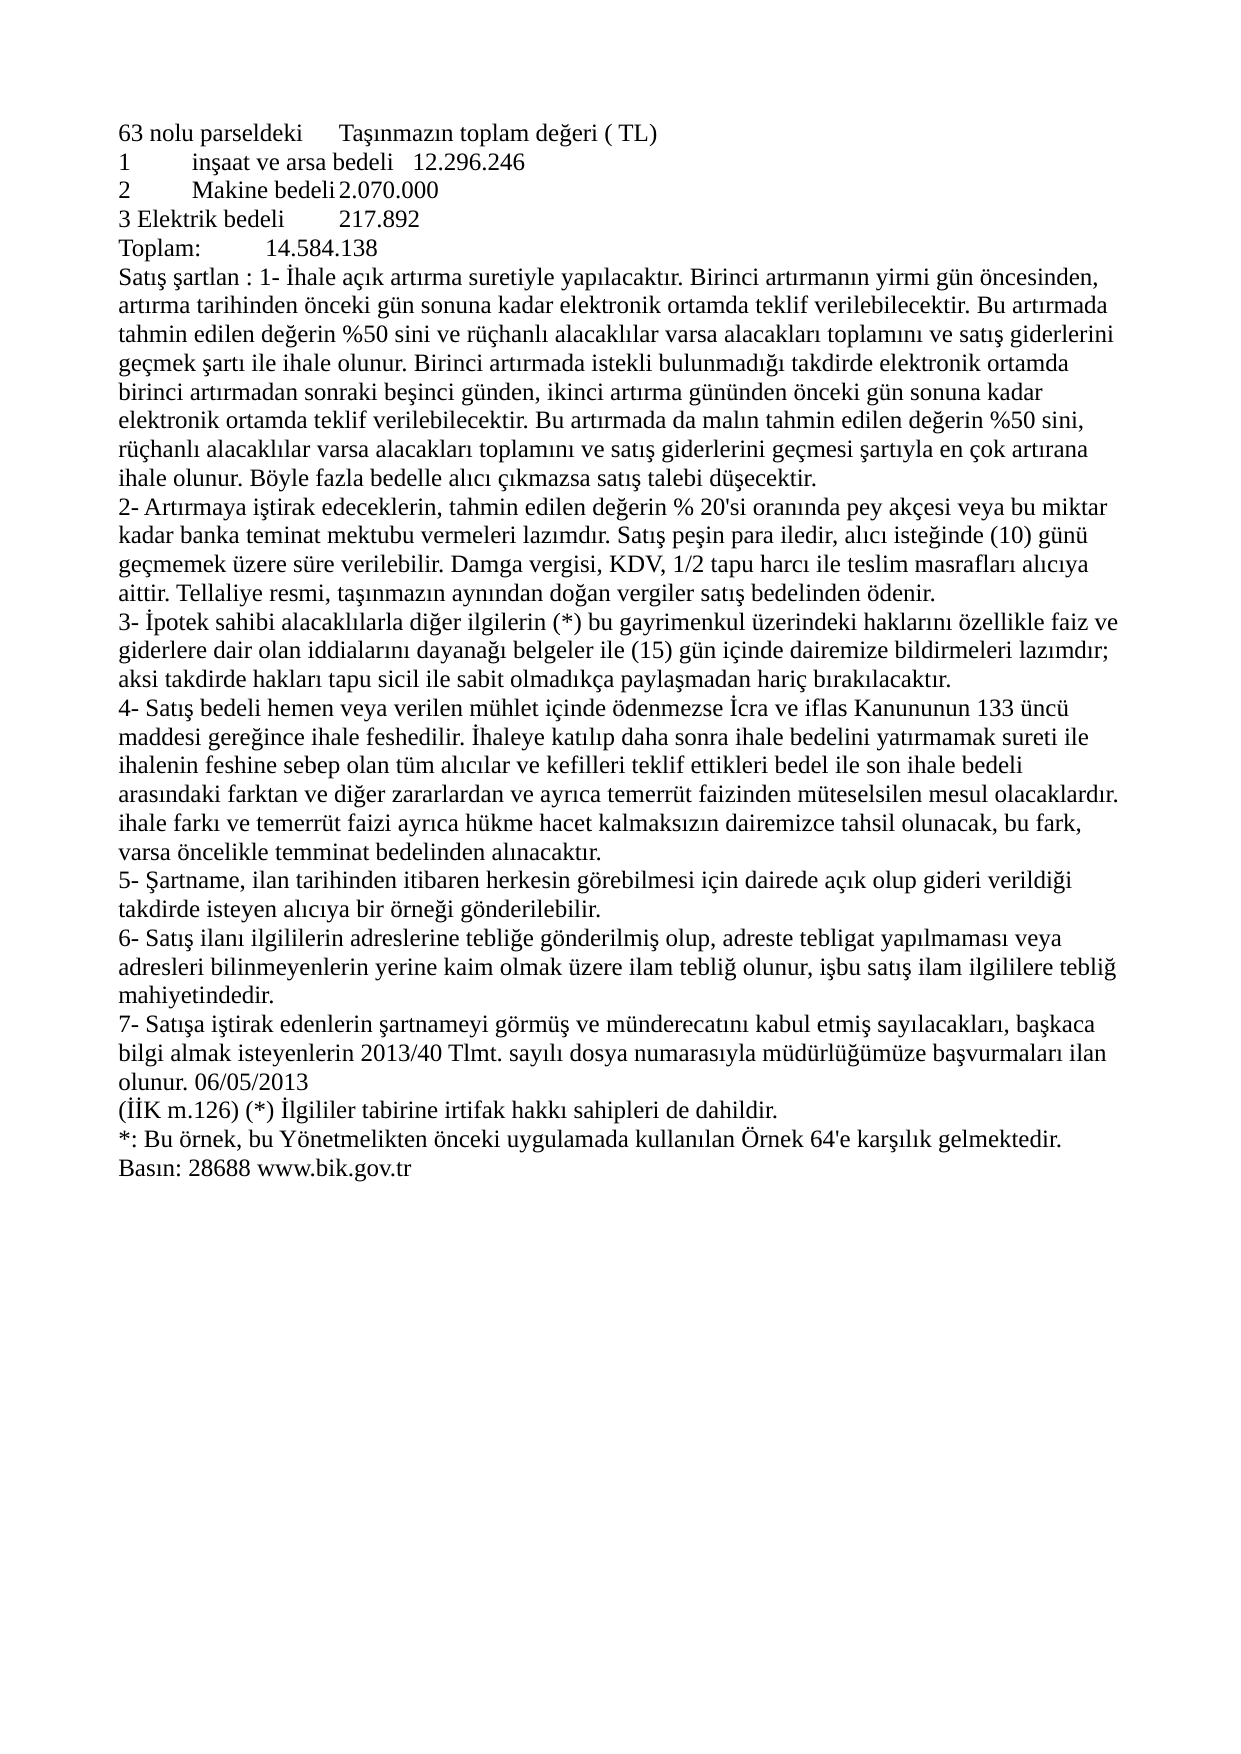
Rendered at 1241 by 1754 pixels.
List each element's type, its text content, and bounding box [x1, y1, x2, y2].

text 1 inşaat ve arsa bedeli 12.296.246 [118, 147, 1122, 176]
text 3 Elektrik bedeli 217.892 [118, 204, 1122, 233]
text 63 nolu parseldeki Taşınmazın toplam değeri ( TL) [118, 118, 1122, 147]
text 3- İpotek sahibi alacaklılarla diğer ilgilerin (*) bu gayrimenkul üzerindeki haklarını özellikle faiz ve giderlere dair olan iddialarını dayanağı belgeler ile (15) gün içinde dairemize bildirmeleri lazımdır; aksi takdirde hakları tapu sicil ile sabit olmadıkça paylaşmadan hariç bırakılacaktır. [118, 607, 1122, 693]
text *: Bu örnek, bu Yönetmelikten önceki uygulamada kullanılan Örnek 64'e karşılık gelmektedir. [118, 1124, 1122, 1153]
text 2 Makine bedeli 2.070.000 [118, 176, 1122, 204]
text 4- Satış bedeli hemen veya verilen mühlet içinde ödenmezse İcra ve iflas Kanununun 133 üncü maddesi gereğince ihale feshedilir. İhaleye katılıp daha sonra ihale bedelini yatırmamak sureti ile ihalenin feshine sebep olan tüm alıcılar ve kefilleri teklif ettikleri bedel ile son ihale bedeli arasındaki farktan ve diğer zararlardan ve ayrıca temerrüt faizinden müteselsilen mesul olacaklardır. ihale farkı ve temerrüt faizi ayrıca hükme hacet kalmaksızın dairemizce tahsil olunacak, bu fark, varsa öncelikle temminat bedelinden alınacaktır. [118, 693, 1122, 866]
text (İİK m.126) (*) İlgililer tabirine irtifak hakkı sahipleri de dahildir. [118, 1096, 1122, 1124]
text 2- Artırmaya iştirak edeceklerin, tahmin edilen değerin % 20'si oranında pey akçesi veya bu miktar kadar banka teminat mektubu vermeleri lazımdır. Satış peşin para iledir, alıcı isteğinde (10) günü geçmemek üzere süre verilebilir. Damga vergisi, KDV, 1/2 tapu harcı ile teslim masrafları alıcıya aittir. Tellaliye resmi, taşınmazın aynından doğan vergiler satış bedelinden ödenir. [118, 492, 1122, 607]
text Toplam: 14.584.138 [118, 233, 1122, 262]
text 7- Satışa iştirak edenlerin şartnameyi görmüş ve münderecatını kabul etmiş sayılacakları, başkaca bilgi almak isteyenlerin 2013/40 Tlmt. sayılı dosya numarasıyla müdürlüğümüze başvurmaları ilan olunur. 06/05/2013 [118, 1009, 1122, 1096]
text 6- Satış ilanı ilgililerin adreslerine tebliğe gönderilmiş olup, adreste tebligat yapılmaması veya adresleri bilinmeyenlerin yerine kaim olmak üzere ilam tebliğ olunur, işbu satış ilam ilgililere tebliğ mahiyetindedir. [118, 923, 1122, 1009]
text Basın: 28688 www.bik.gov.tr [118, 1153, 1122, 1182]
text 5- Şartname, ilan tarihinden itibaren herkesin görebilmesi için dairede açık olup gideri verildiği takdirde isteyen alıcıya bir örneği gönderilebilir. [118, 866, 1122, 923]
text Satış şartlan : 1- İhale açık artırma suretiyle yapılacaktır. Birinci artırmanın yirmi gün öncesinden, artırma tarihinden önceki gün sonuna kadar elektronik ortamda teklif verilebilecektir. Bu artırmada tahmin edilen değerin %50 sini ve rüçhanlı alacaklılar varsa alacakları toplamını ve satış giderlerini geçmek şartı ile ihale olunur. Birinci artırmada istekli bulunmadığı takdirde elektronik ortamda birinci artırmadan sonraki beşinci günden, ikinci artırma gününden önceki gün sonuna kadar elektronik ortamda teklif verilebilecektir. Bu artırmada da malın tahmin edilen değerin %50 sini, rüçhanlı alacaklılar varsa alacakları toplamını ve satış giderlerini geçmesi şartıyla en çok artırana ihale olunur. Böyle fazla bedelle alıcı çıkmazsa satış talebi düşecektir. [118, 262, 1122, 492]
